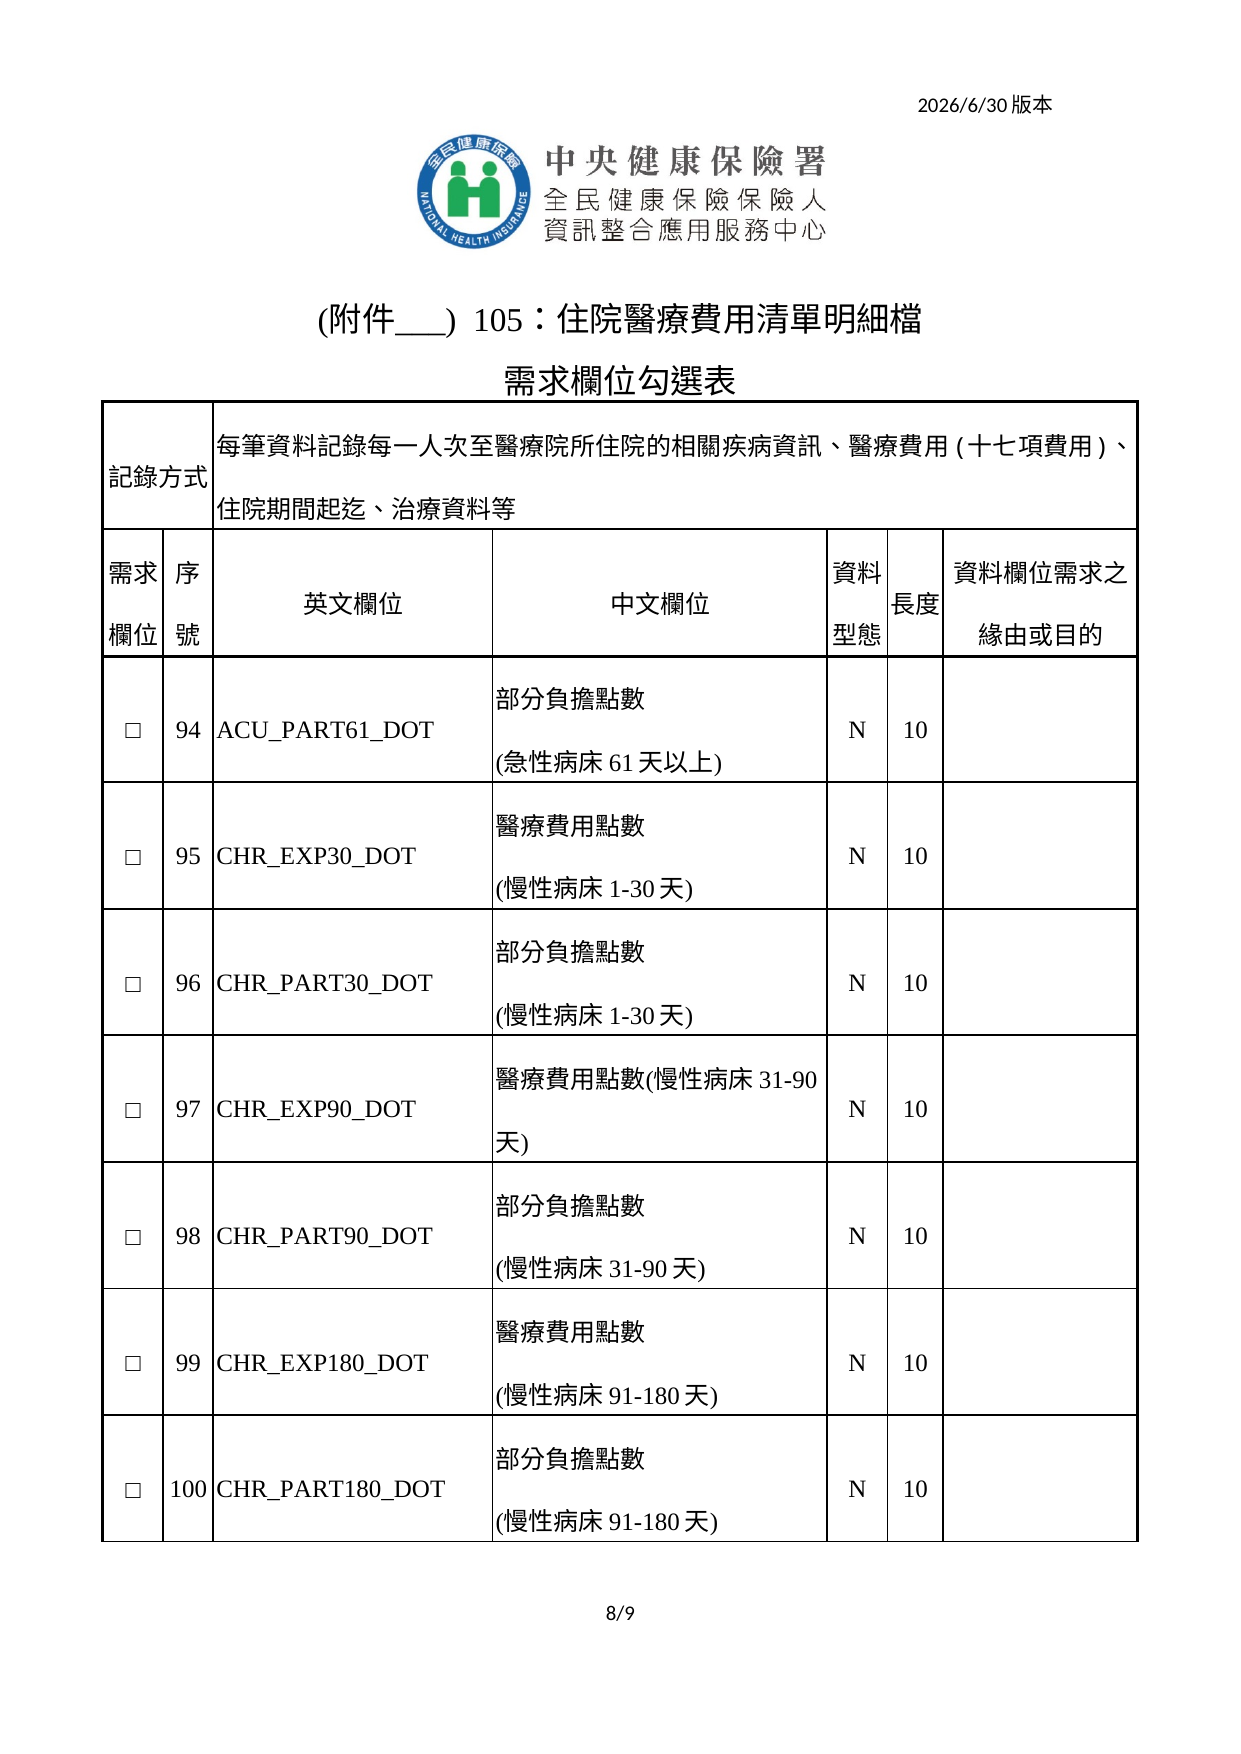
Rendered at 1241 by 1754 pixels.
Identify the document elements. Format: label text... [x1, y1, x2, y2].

table_cell 10 [888, 1163, 942, 1287]
table_cell [944, 1163, 1136, 1287]
table_cell 10 [888, 1289, 942, 1414]
table_cell [944, 1416, 1136, 1541]
table_cell 97 [164, 1036, 212, 1161]
table_cell 部分負擔點數 (慢性病床31-90天) [493, 1163, 826, 1287]
table_cell [944, 1289, 1136, 1414]
table_cell [944, 783, 1136, 908]
table_cell 部分負擔點數 (慢性病床1-30天) [493, 910, 826, 1034]
table_cell 10 [888, 1036, 942, 1161]
table_cell N [828, 1036, 887, 1161]
table_cell □ [104, 1289, 162, 1414]
table_cell □ [104, 910, 162, 1034]
table_header (附件___) 105：住院醫療費用清單明細檔 需求欄位勾選表 [103, 275, 1138, 400]
table_cell 95 [164, 783, 212, 908]
table_cell N [828, 1163, 887, 1287]
table_cell 需求欄位 [104, 530, 162, 655]
table_cell □ [104, 1416, 162, 1541]
table_cell N [828, 910, 887, 1034]
table_cell CHR_PART30_DOT [214, 910, 492, 1034]
table_cell 99 [164, 1289, 212, 1414]
table_cell 每筆資料記錄每一人次至醫療院所住院的相關疾病資訊、醫療費用(十七項費用)、住院期間起迄、治療資料等 [214, 403, 1136, 528]
table_cell 100 [164, 1416, 212, 1541]
table_cell 98 [164, 1163, 212, 1287]
table_cell 英文欄位 [214, 530, 492, 655]
table_cell [944, 658, 1136, 781]
table_cell 醫療費用點數 (慢性病床91-180天) [493, 1289, 826, 1414]
table_cell 醫療費用點數(慢性病床31-90天) [493, 1036, 826, 1161]
table_cell N [828, 658, 887, 781]
table_cell 醫療費用點數 (慢性病床1-30天) [493, 783, 826, 908]
table_cell CHR_EXP180_DOT [214, 1289, 492, 1414]
table_cell □ [104, 1036, 162, 1161]
table_cell CHR_PART90_DOT [214, 1163, 492, 1287]
table_cell 序 號 [164, 530, 212, 655]
table_cell 資料型態 [828, 530, 887, 655]
table_cell 94 [164, 658, 212, 781]
table_cell 資料欄位需求之 緣由或目的 [944, 530, 1136, 655]
table_cell 10 [888, 910, 942, 1034]
table_cell 10 [888, 783, 942, 908]
table_cell 10 [888, 1416, 942, 1541]
table_cell □ [104, 1163, 162, 1287]
table_cell N [828, 1416, 887, 1541]
table_cell 長度 [888, 530, 942, 655]
table_cell 中文欄位 [493, 530, 826, 655]
table_cell □ [104, 658, 162, 781]
table_cell N [828, 783, 887, 908]
table_cell 部分負擔點數 (慢性病床91-180天) [493, 1416, 826, 1541]
table_cell N [828, 1289, 887, 1414]
table_cell □ [104, 783, 162, 908]
table_cell CHR_EXP30_DOT [214, 783, 492, 908]
table_cell 記錄方式 [104, 403, 212, 528]
table_cell ACU_PART61_DOT [214, 658, 492, 781]
table_cell 96 [164, 910, 212, 1034]
table_cell [944, 910, 1136, 1034]
table_cell CHR_EXP90_DOT [214, 1036, 492, 1161]
table_cell [944, 1036, 1136, 1161]
table_cell 部分負擔點數 (急性病床61天以上) [493, 658, 826, 781]
table_cell CHR_PART180_DOT [214, 1416, 492, 1541]
table_cell 10 [888, 658, 942, 781]
